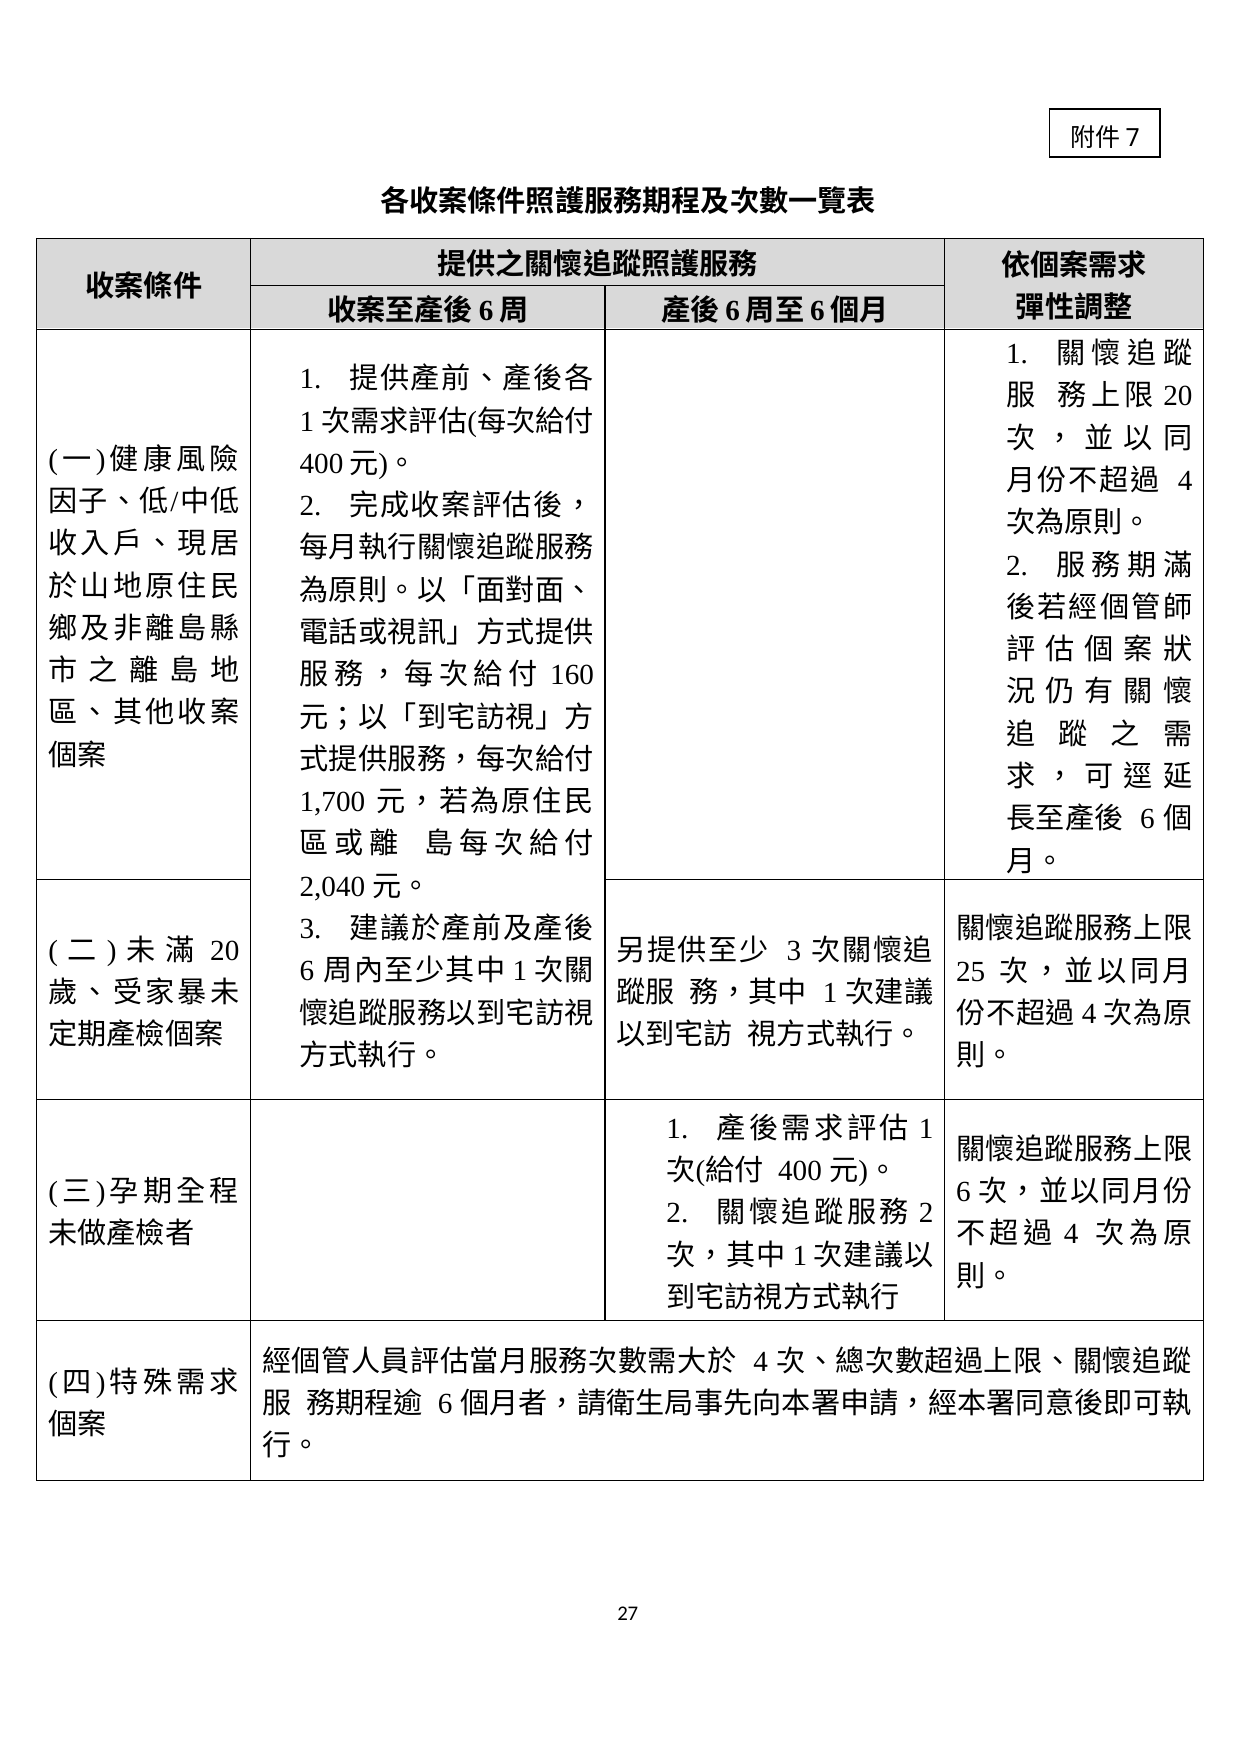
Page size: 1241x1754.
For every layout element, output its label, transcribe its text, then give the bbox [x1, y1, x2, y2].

table_cell 產後需求評估1次(給付 400 元)。 關懷追蹤服務2次，其中1次建議以到宅訪視方式執行 [606, 1100, 944, 1320]
table_cell 產後6周至6個月 [606, 286, 944, 328]
table_cell 提供產前、產後各 1 次需求評估(每次給付 400元)。 完成收案評估後，每月執行關懷追蹤服務為原則。以「面對面、電話或視訊」方式提供服務，每次給付160元；以「到宅訪視」方式提供服務，每次給付 1,700 元，若為原住民區或離 島每次給付2,040 元。 建議於產前及產後6 周內至少其中1次關懷追蹤服務以到宅訪視方式執行。 [251, 330, 604, 1099]
table_cell 另提供至少 3 次關懷追蹤服 務，其中 1 次建議以到宅訪 視方式執行。 [606, 880, 944, 1099]
table_cell (四)特殊需求個案 [37, 1321, 250, 1480]
table_cell (二)未滿20歲、受家暴未定期產檢個案 [37, 880, 250, 1099]
table_header 提供之關懷追蹤照護服務 [251, 239, 944, 285]
table_cell [606, 330, 944, 879]
table_cell 關懷追蹤服務上限6次，並以同月份不超過4 次為原則。 [945, 1100, 1203, 1320]
table_cell [251, 1100, 604, 1320]
table_cell (三)孕期全程未做產檢者 [37, 1100, 250, 1320]
table_header 收案條件 [37, 239, 250, 328]
table_cell 收案至產後6周 [251, 286, 604, 328]
subtitle 各收案條件照護服務期程及次數一覽表 [118, 157, 1137, 219]
table_cell 關懷追蹤服務上限 25 次，並以同月份不超過4次為原則。 [945, 880, 1203, 1099]
table_header 依個案需求 彈性調整 [945, 239, 1203, 328]
table_cell (一)健康風險因子、低/中低收入戶、現居於山地原住民鄉及非離島縣市之離島地區、其他收案個案 [37, 330, 250, 879]
table_cell 關懷追蹤服 務上限20 次，並以同 月份不超過 4 次為原則。 服務期滿後若經個管師 評估個案狀 況仍有關懷 追蹤之需 求，可逕延 長至產後 6 個月。 [945, 330, 1203, 879]
subtitle [1050, 110, 1159, 156]
table_cell 經個管人員評估當月服務次數需大於 4 次、總次數超過上限、關懷追蹤服 務期程逾 6 個月者，請衛生局事先向本署申請，經本署同意後即可執行。 [251, 1321, 1203, 1480]
text 附件7 [1065, 117, 1144, 149]
